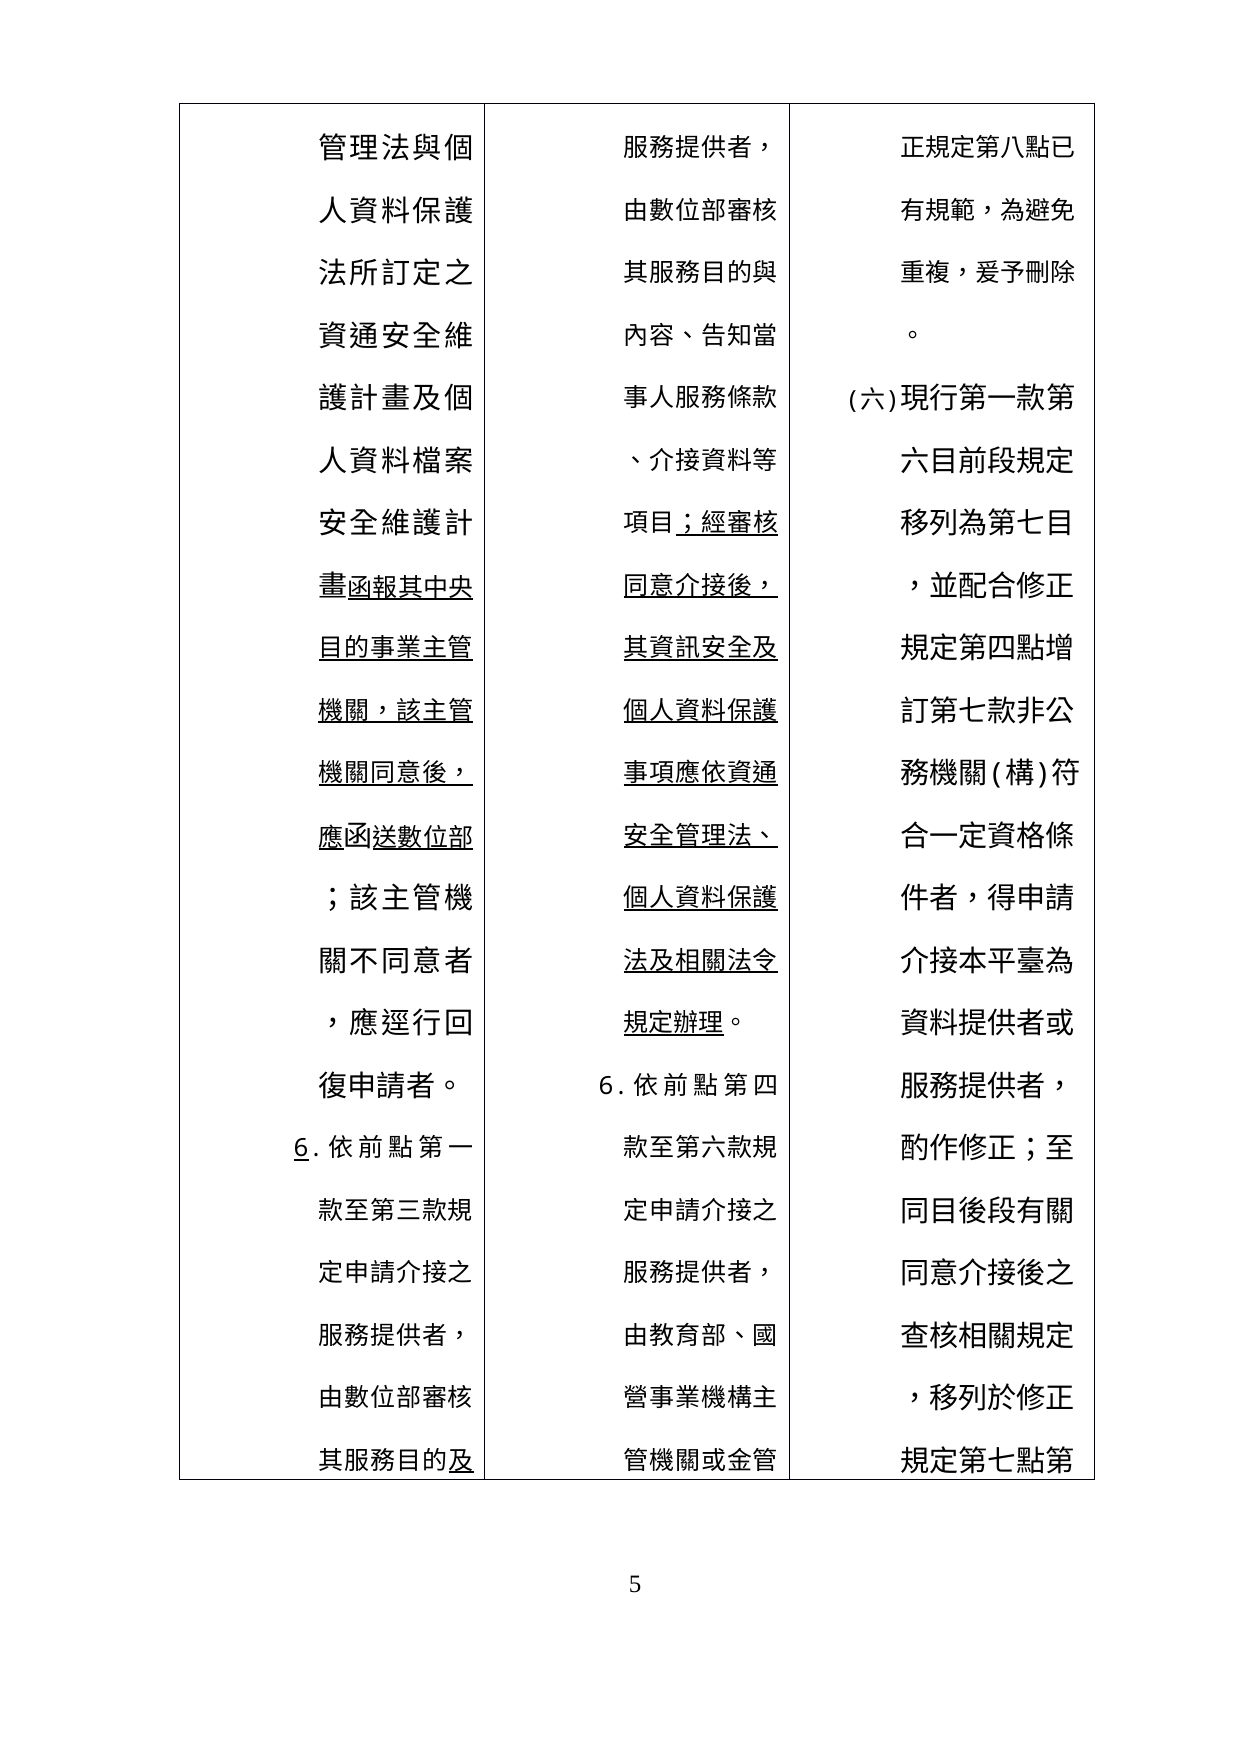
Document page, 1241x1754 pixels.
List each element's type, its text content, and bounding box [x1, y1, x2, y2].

table_cell 管理法與個人資料保護法所訂定之資通安全維護計畫及個人資料檔案安全維護計畫函報其中央目的事業主管機關，該主管機關同意後，應函送數位部；該主管機關不同意者，應逕行回復申請者。 6.依前點第一款至第三款規定申請介接之服務提供者，由數位部審核其服務目的及 [180, 104, 484, 1479]
table_cell 服務提供者，由數位部審核其服務目的與內容、告知當事人服務條款、介接資料等項目；經審核同意介接後，其資訊安全及個人資料保護事項應依資通安全管理法、個人資料保護法及相關法令規定辦理。 6.依前點第四款至第六款規定申請介接之服務提供者，由教育部、國營事業機構主管機關或金管 [485, 104, 789, 1479]
table_cell 正規定第八點已有規範，為避免重複，爰予刪除。 (六)現行第一款第六目前段規定移列為第七目，並配合修正規定第四點增訂第七款非公務機關(構)符合一定資格條件者，得申請介接本平臺為資料提供者或服務提供者，酌作修正；至同目後段有關同意介接後之查核相關規定，移列於修正規定第七點第 [790, 104, 1094, 1479]
